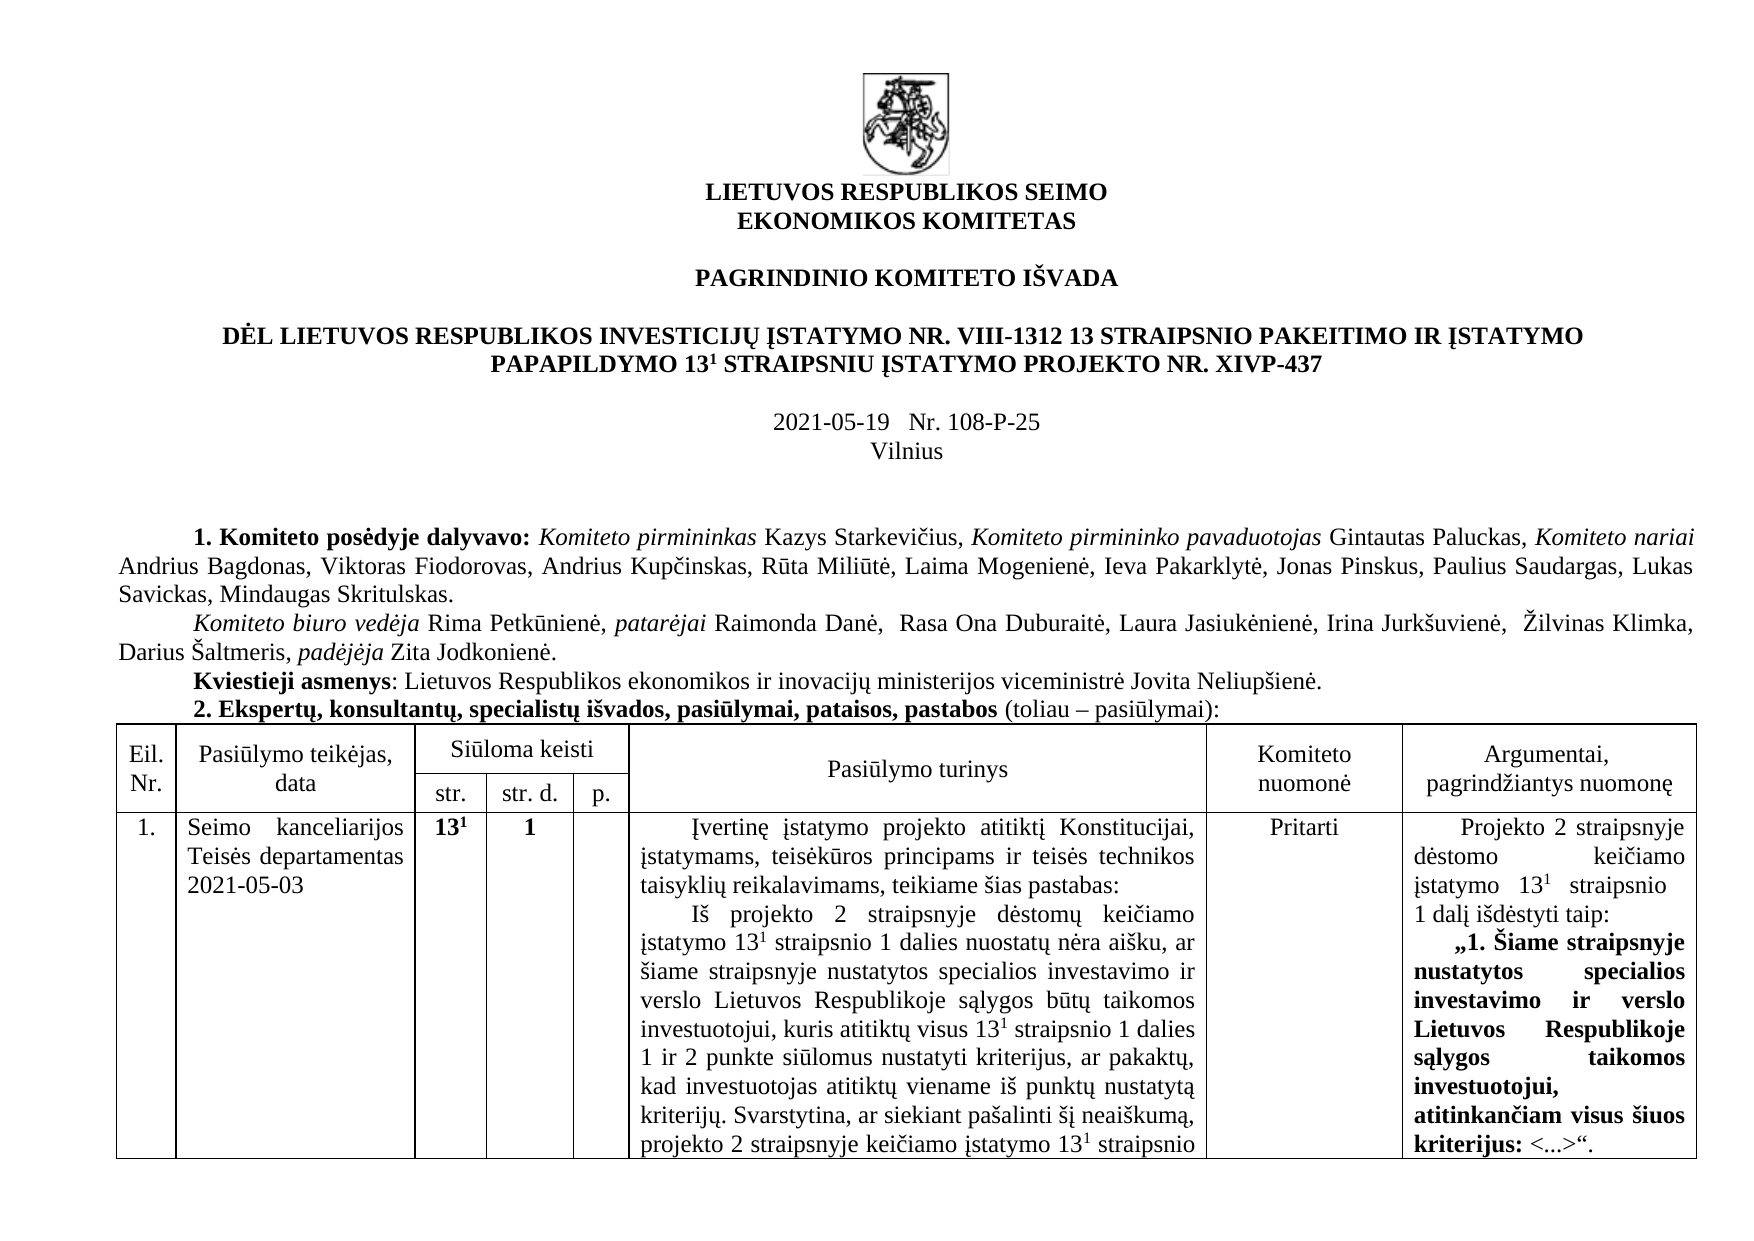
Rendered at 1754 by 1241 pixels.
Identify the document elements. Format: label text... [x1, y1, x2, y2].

text LIETUVOS RESPUBLIKOS SEIMO [118, 177, 1695, 206]
table_cell 131 [416, 813, 486, 1157]
table_header Siūloma keisti [416, 725, 628, 772]
text Komiteto biuro vedėja Rima Petkūnienė, patarėjai Raimonda Danė, Rasa Ona Duburaitė, Laura Jasiukėnienė, Irina Jurkšuvienė, Žilvinas Klimka, Darius Šaltmeris, padėjėja Zita Jodkonienė. [118, 608, 1695, 666]
table_header Komiteto nuomonė [1207, 725, 1402, 812]
table_cell [574, 813, 628, 1157]
text Vilnius [118, 436, 1695, 464]
text Pagrindinio komiteto IŠVADA [118, 263, 1695, 292]
table_header Pasiūlymo turinys [630, 725, 1206, 812]
table_cell p. [574, 774, 628, 812]
table_cell Pritarti [1207, 813, 1402, 1157]
table_cell Projekto 2 straipsnyje dėstomo keičiamo įstatymo 131 straipsnio 1 dalį išdėstyti taip: „1. Šiame straipsnyje nustatytos specialios investavimo ir verslo Lietuvos Respublikoje sąlygos taikomos investuotojui, atitinkančiam visus šiuos kriterijus: <...>“. [1403, 813, 1696, 1157]
table_header Pasiūlymo teikėjas, data [177, 725, 414, 812]
table_cell Seimo kanceliarijos Teisės departamentas 2021-05-03 [177, 813, 414, 1157]
text 2. Ekspertų, konsultantų, specialistų išvados, pasiūlymai, pataisos, pastabos (toliau – pasiūlymai): [118, 694, 1695, 723]
text 1. Komiteto posėdyje dalyvavo: Komiteto pirmininkas Kazys Starkevičius, Komiteto pirmininko pavaduotojas Gintautas Paluckas, Komiteto nariai Andrius Bagdonas, Viktoras Fiodorovas, Andrius Kupčinskas, Rūta Miliūtė, Laima Mogenienė, Ieva Pakarklytė, Jonas Pinskus, Paulius Saudargas, Lukas Savickas, Mindaugas Skritulskas. [118, 522, 1695, 608]
table_cell Įvertinę įstatymo projekto atitiktį Konstitucijai, įstatymams, teisėkūros principams ir teisės technikos taisyklių reikalavimams, teikiame šias pastabas: Iš projekto 2 straipsnyje dėstomų keičiamo įstatymo 131 straipsnio 1 dalies nuostatų nėra aišku, ar šiame straipsnyje nustatytos specialios investavimo ir verslo Lietuvos Respublikoje sąlygos būtų taikomos investuotojui, kuris atitiktų visus 131 straipsnio 1 dalies 1 ir 2 punkte siūlomus nustatyti kriterijus, ar pakaktų, kad investuotojas atitiktų viename iš punktų nustatytą kriterijų. Svarstytina, ar siekiant pašalinti šį neaiškumą, projekto 2 straipsnyje keičiamo įstatymo 131 straipsnio [630, 813, 1206, 1157]
table_cell 1 [487, 813, 573, 1157]
table_header Argumentai, pagrindžiantys nuomonę [1403, 725, 1696, 812]
text Kviestieji asmenys: Lietuvos Respublikos ekonomikos ir inovacijų ministerijos viceministrė Jovita Neliupšienė. [118, 666, 1695, 694]
table_cell str. d. [487, 774, 573, 812]
table_cell str. [416, 774, 486, 812]
table_cell 1. [117, 813, 175, 1157]
text Ekonomikos komitetas [118, 206, 1695, 234]
text 2021-05-19 Nr. 108-P-25 [118, 407, 1695, 436]
text DĖL lietuvos respublikos investicijų įstatymo nr. viii-1312 13 straipsnio pakeitimo ir įstatymo papapildymo 131 straipsniu įstatymo projekto nr. xivp-437 [118, 321, 1695, 378]
table_header Eil. Nr. [117, 725, 175, 812]
